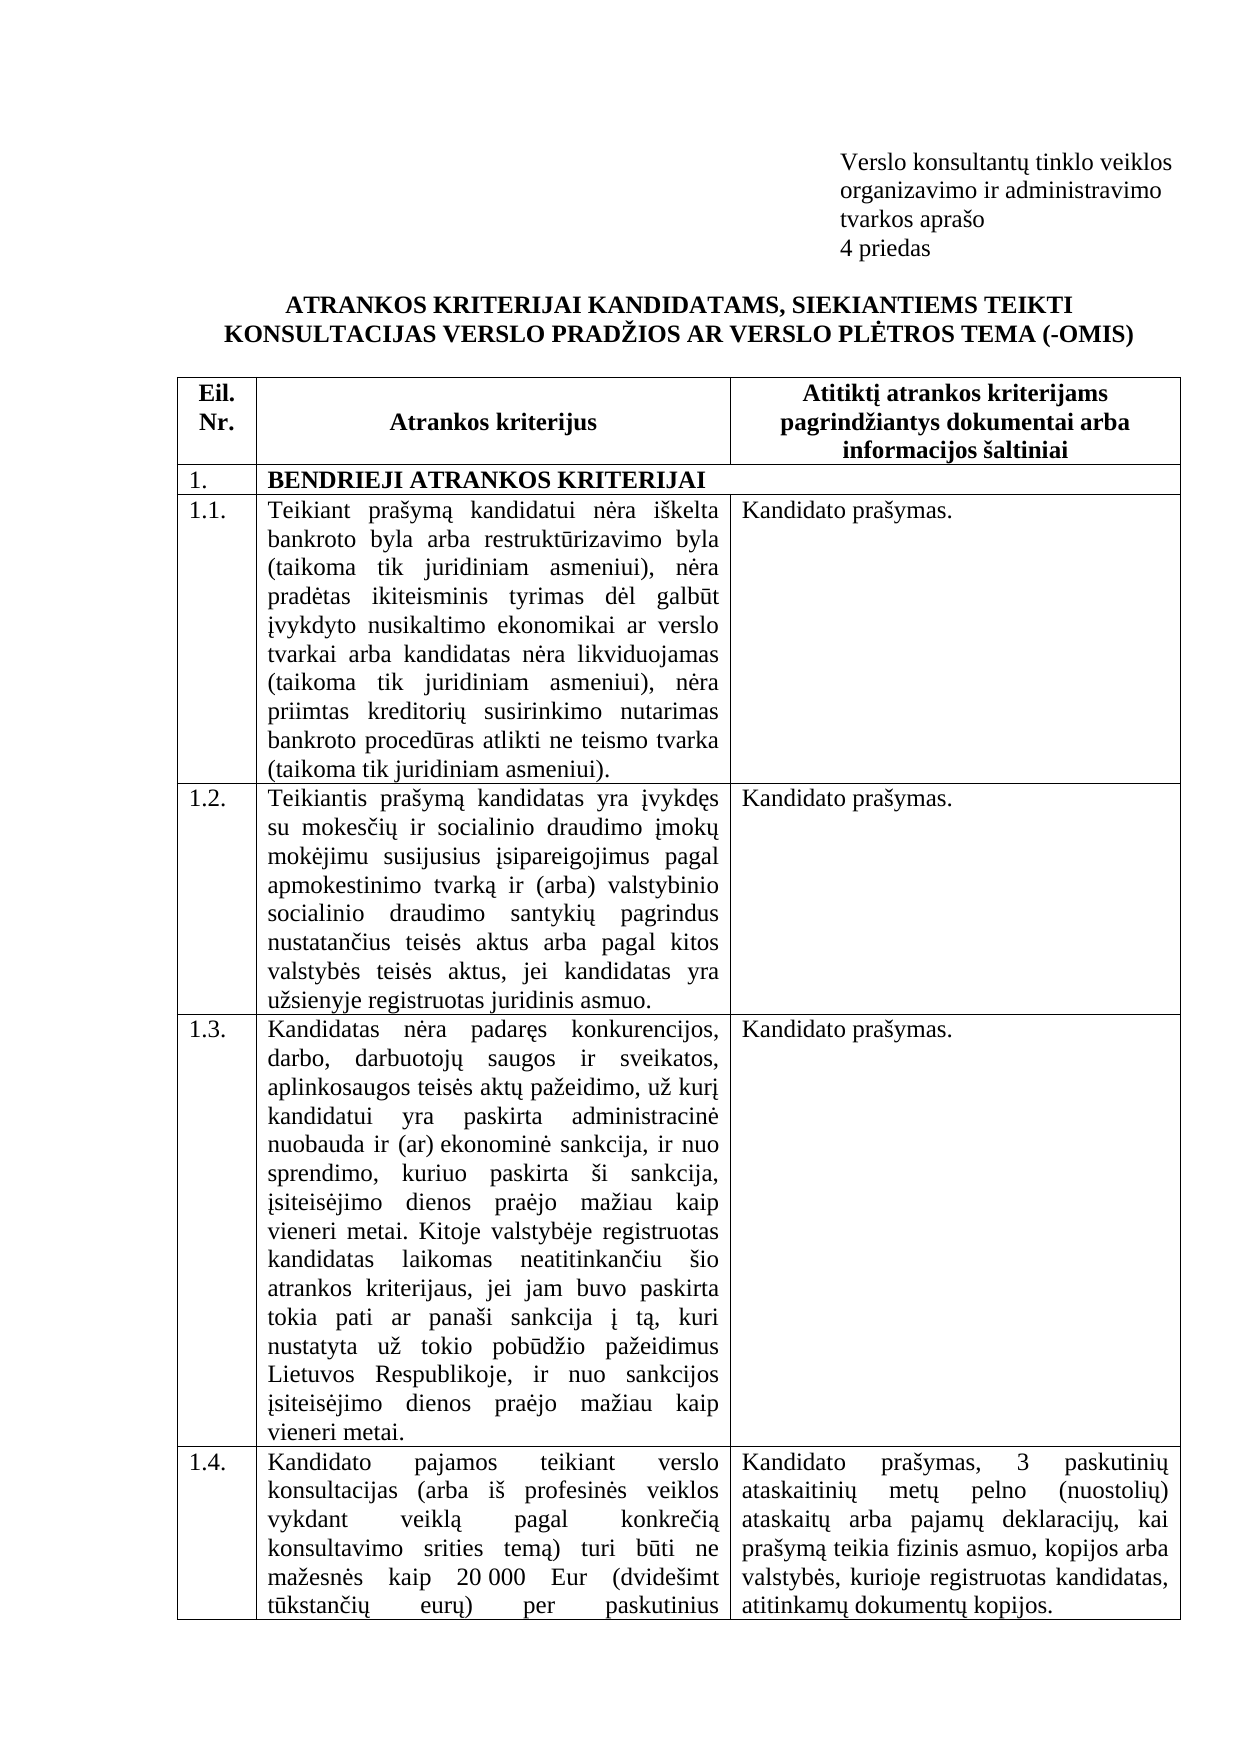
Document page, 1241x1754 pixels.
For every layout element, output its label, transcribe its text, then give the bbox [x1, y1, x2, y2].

table_cell Kandidato prašymas, 3 paskutinių ataskaitinių metų pelno (nuostolių) ataskaitų arba pajamų deklaracijų, kai prašymą teikia fizinis asmuo, kopijos arba valstybės, kurioje registruotas kandidatas, atitinkamų dokumentų kopijos. [731, 1447, 1180, 1619]
table_cell Kandidato prašymas. [731, 1015, 1180, 1446]
text 4 priedas [177, 233, 1181, 262]
table_header Eil. Nr. [178, 378, 256, 464]
table_cell Teikiantis prašymą kandidatas yra įvykdęs su mokesčių ir socialinio draudimo įmokų mokėjimu susijusius įsipareigojimus pagal apmokestinimo tvarką ir (arba) valstybinio socialinio draudimo santykių pagrindus nustatančius teisės aktus arba pagal kitos valstybės teisės aktus, jei kandidatas yra užsienyje registruotas juridinis asmuo. [257, 784, 730, 1013]
text ATRANKOS KRITERIJAI KANDIDATAMS, SIEKIANTIEMS TEIKTI KONSULTACIJAS VERSLO PRADŽIOS AR VERSLO PLĖTROS TEMA (-OMIS) [177, 291, 1181, 348]
table_cell Kandidatas nėra padaręs konkurencijos, darbo, darbuotojų saugos ir sveikatos, aplinkosaugos teisės aktų pažeidimo, už kurį kandidatui yra paskirta administracinė nuobauda ir (ar) ekonominė sankcija, ir nuo sprendimo, kuriuo paskirta ši sankcija, įsiteisėjimo dienos praėjo mažiau kaip vieneri metai. Kitoje valstybėje registruotas kandidatas laikomas neatitinkančiu šio atrankos kriterijaus, jei jam buvo paskirta tokia pati ar panaši sankcija į tą, kuri nustatyta už tokio pobūdžio pažeidimus Lietuvos Respublikoje, ir nuo sankcijos įsiteisėjimo dienos praėjo mažiau kaip vieneri metai. [257, 1015, 730, 1446]
table_header Atrankos kriterijus [257, 378, 730, 464]
table_cell 1.2. [178, 784, 256, 1013]
table_cell 1.4. [178, 1447, 256, 1619]
table_cell Kandidato pajamos teikiant verslo konsultacijas (arba iš profesinės veiklos vykdant veiklą pagal konkrečią konsultavimo srities temą) turi būti ne mažesnės kaip 20 000 Eur (dvidešimt tūkstančių eurų) per paskutinius [257, 1447, 730, 1619]
table_cell BENDRIEJI ATRANKOS KRITERIJAI [257, 465, 1180, 494]
table_header Atitiktį atrankos kriterijams pagrindžiantys dokumentai arba informacijos šaltiniai [731, 378, 1180, 464]
text organizavimo ir administravimo [177, 176, 1181, 204]
text Verslo konsultantų tinklo veiklos [177, 147, 1181, 176]
table_cell 1.1. [178, 495, 256, 782]
table_cell 1. [178, 465, 256, 494]
table_cell Kandidato prašymas. [731, 784, 1180, 1013]
table_cell Teikiant prašymą kandidatui nėra iškelta bankroto byla arba restruktūrizavimo byla (taikoma tik juridiniam asmeniui), nėra pradėtas ikiteisminis tyrimas dėl galbūt įvykdyto nusikaltimo ekonomikai ar verslo tvarkai arba kandidatas nėra likviduojamas (taikoma tik juridiniam asmeniui), nėra priimtas kreditorių susirinkimo nutarimas bankroto procedūras atlikti ne teismo tvarka (taikoma tik juridiniam asmeniui). [257, 495, 730, 782]
table_cell 1.3. [178, 1015, 256, 1446]
table_cell Kandidato prašymas. [731, 495, 1180, 782]
text tvarkos aprašo [177, 204, 1181, 233]
